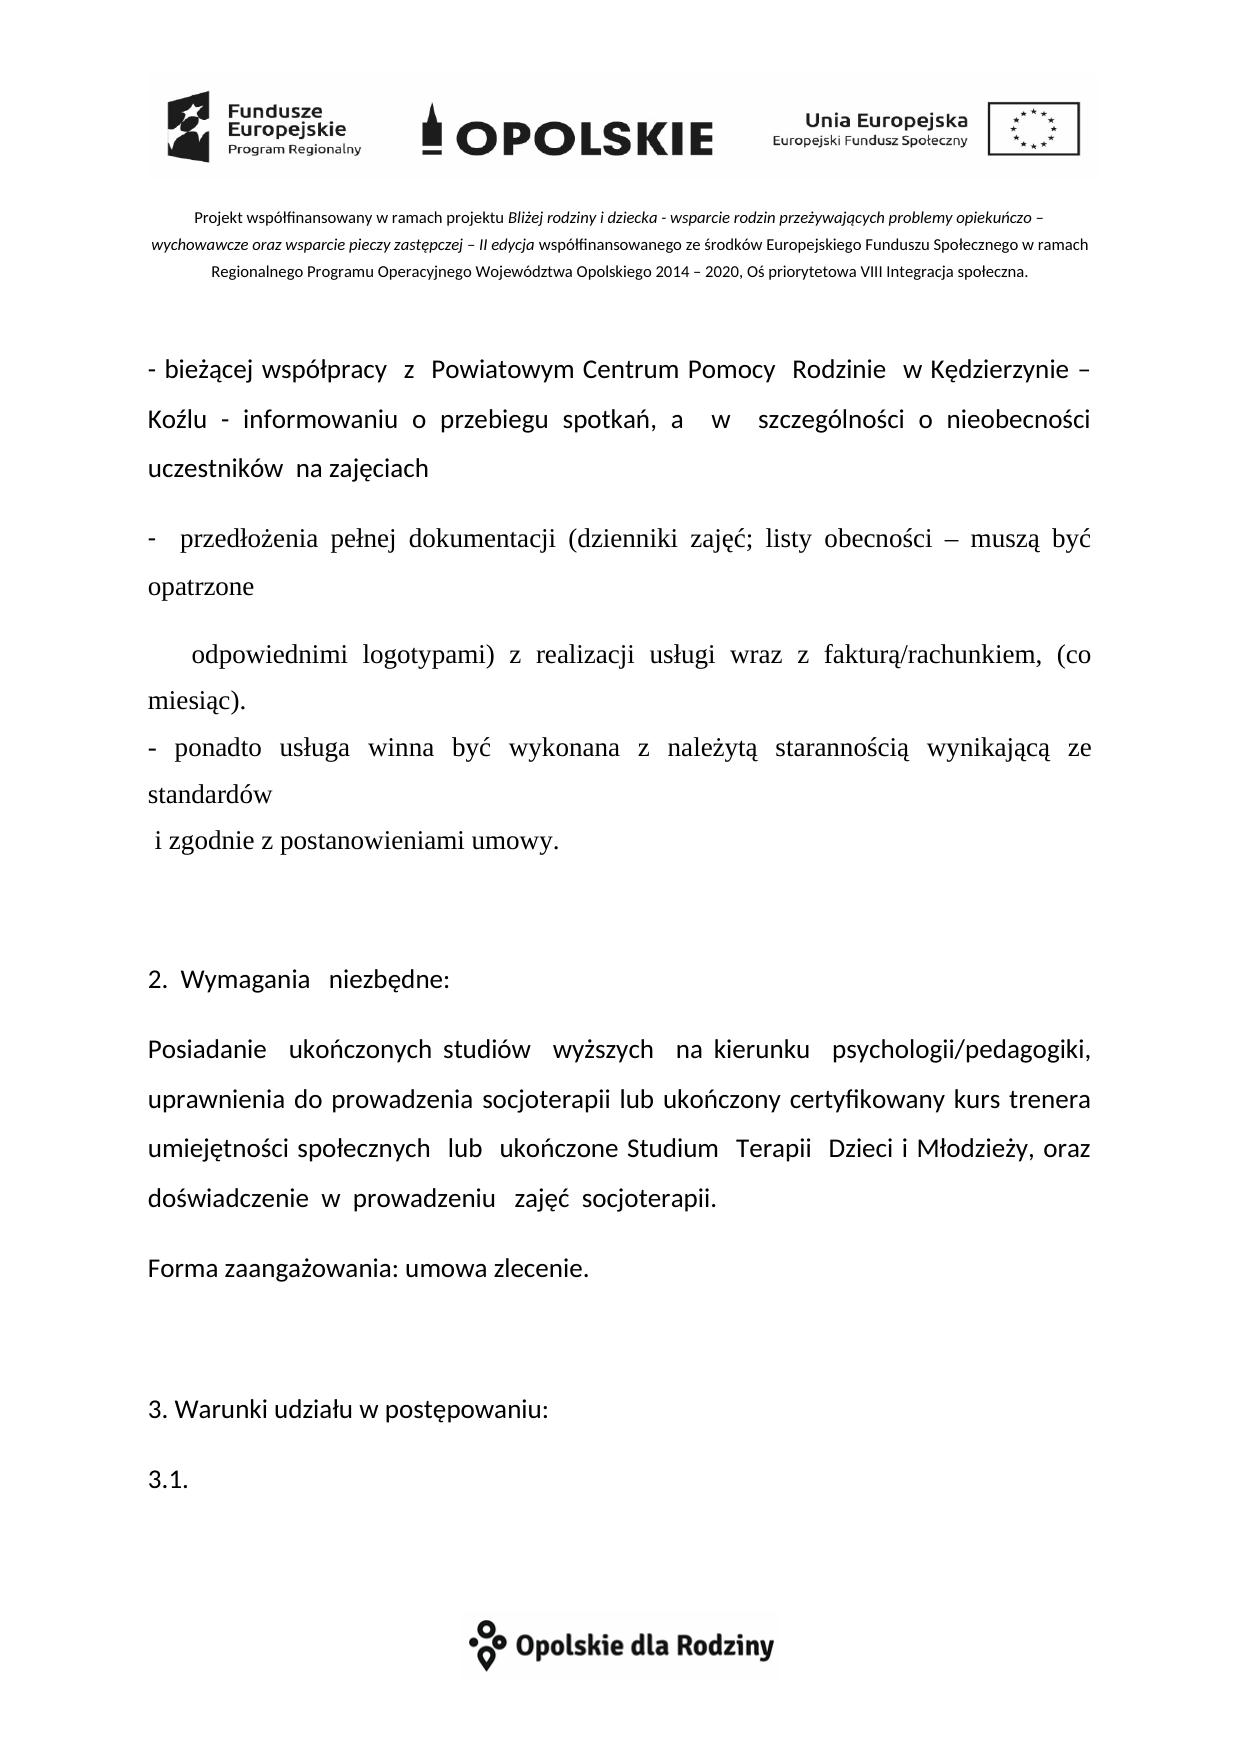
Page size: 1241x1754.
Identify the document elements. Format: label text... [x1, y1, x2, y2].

text 3.1. [148, 1462, 1093, 1495]
text - ponadto usługa winna być wykonana z należytą starannością wynikającą ze standardów i zgodnie z postanowieniami umowy. [148, 731, 1093, 856]
text 2. Wymagania niezbędne: [148, 962, 1093, 995]
text Posiadanie ukończonych studiów wyższych na kierunku psychologii/pedagogiki, uprawnienia do prowadzenia socjoterapii lub ukończony certyfikowany kurs trenera umiejętności społecznych lub ukończone Studium Terapii Dzieci i Młodzieży, oraz doświadczenie w prowadzeniu zajęć socjoterapii. [148, 1032, 1093, 1214]
text - przedłożenia pełnej dokumentacji (dzienniki zajęć; listy obecności – muszą być opatrzone [148, 522, 1093, 601]
text odpowiednimi logotypami) z realizacji usługi wraz z fakturą/rachunkiem, (co miesiąc). [148, 638, 1093, 716]
text - bieżącej współpracy z Powiatowym Centrum Pomocy Rodzinie w Kędzierzynie – Koźlu - informowaniu o przebiegu spotkań, a w szczególności o nieobecności uczestników na zajęciach [148, 352, 1093, 484]
text 3. Warunki udziału w postępowaniu: [148, 1392, 1093, 1425]
text Forma zaangażowania: umowa zlecenie. [148, 1251, 1093, 1284]
